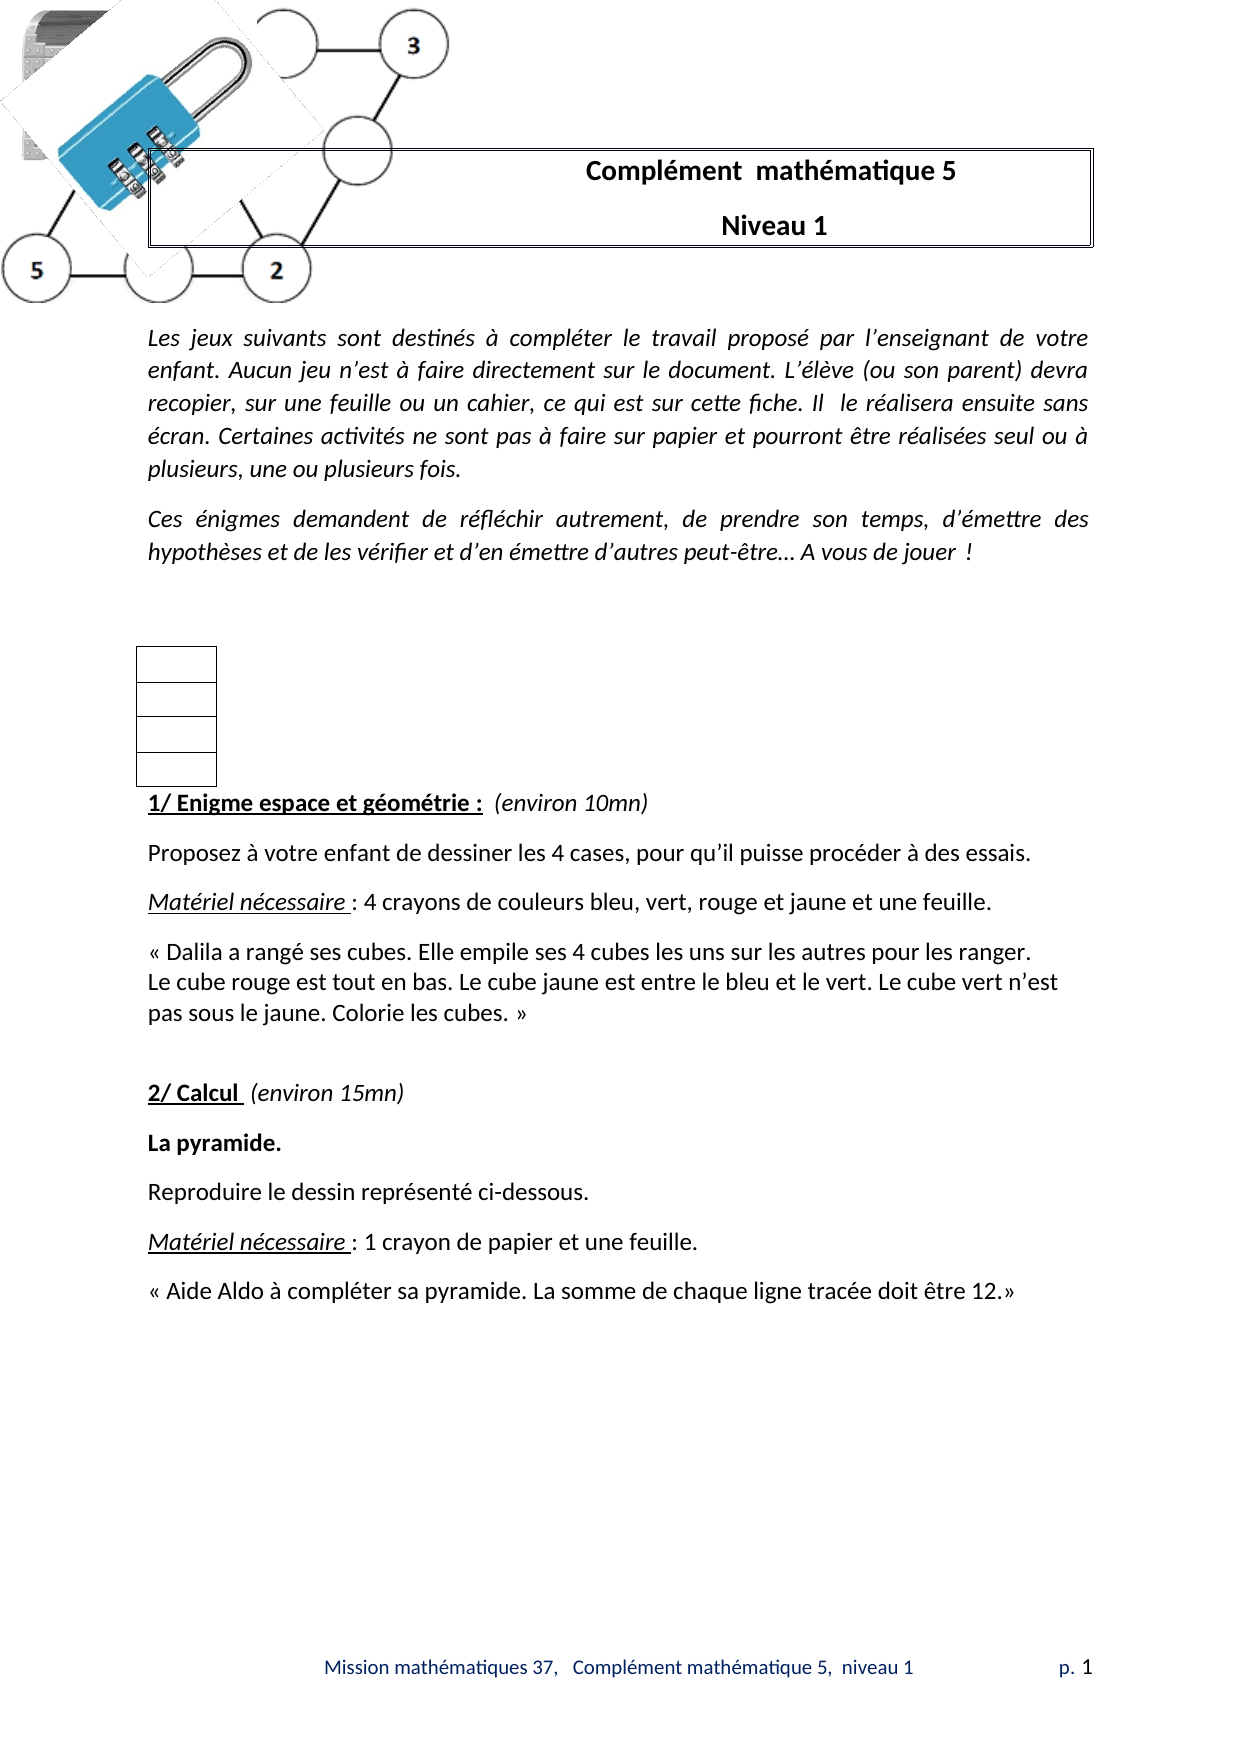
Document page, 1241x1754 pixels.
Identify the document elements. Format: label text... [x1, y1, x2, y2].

text Proposez à votre enfant de dessiner les 4 cases, pour qu’il puisse procéder à des essais. [148, 837, 1093, 867]
text Ces énigmes demandent de réfléchir autrement, de prendre son temps, d’émettre des hypothèses et de les vérifier et d’en émettre d’autres peut-être… A vous de jouer ! [148, 503, 1093, 566]
text Matériel nécessaire : 4 crayons de couleurs bleu, vert, rouge et jaune et une feuille. [148, 886, 1093, 917]
table_cell [137, 717, 216, 752]
table_header [137, 647, 216, 682]
text « Aide Aldo à compléter sa pyramide. La somme de chaque ligne tracée doit être 12.» [148, 1276, 1093, 1306]
text La pyramide. [148, 1127, 1093, 1157]
picture [151, 151, 457, 245]
text Le cube rouge est tout en bas. Le cube jaune est entre le bleu et le vert. Le cube vert n’est pas sous le jaune. Colorie les cubes. » [148, 967, 1093, 1028]
text Reproduire le dessin représenté ci-dessous. [148, 1176, 1093, 1207]
text « Dalila a rangé ses cubes. Elle empile ses 4 cubes les uns sur les autres pour les ranger. [148, 936, 1093, 967]
text 2/ Calcul (environ 15mn) [148, 1077, 1093, 1108]
table_cell [137, 683, 216, 716]
picture [149, 151, 457, 247]
text Matériel nécessaire : 1 crayon de papier et une feuille. [148, 1226, 1093, 1256]
table_cell [137, 753, 216, 786]
picture [0, 0, 457, 303]
text Les jeux suivants sont destinés à compléter le travail proposé par l’enseignant de votre enfant. Aucun jeu n’est à faire directement sur le document. L’élève (ou son parent) devra recopier, sur une feuille ou un cahier, ce qui est sur cette fiche. Il le réalisera ensuite sans écran. Certaines activités ne sont pas à faire sur papier et pourront être réalisées seul ou à plusieurs, une ou plusieurs fois. [148, 322, 1093, 484]
text 1/ Enigme espace et géométrie : (environ 10mn) [148, 787, 1093, 818]
text Complément mathématique 5 [457, 151, 1090, 188]
text Niveau 1 [457, 203, 1090, 245]
